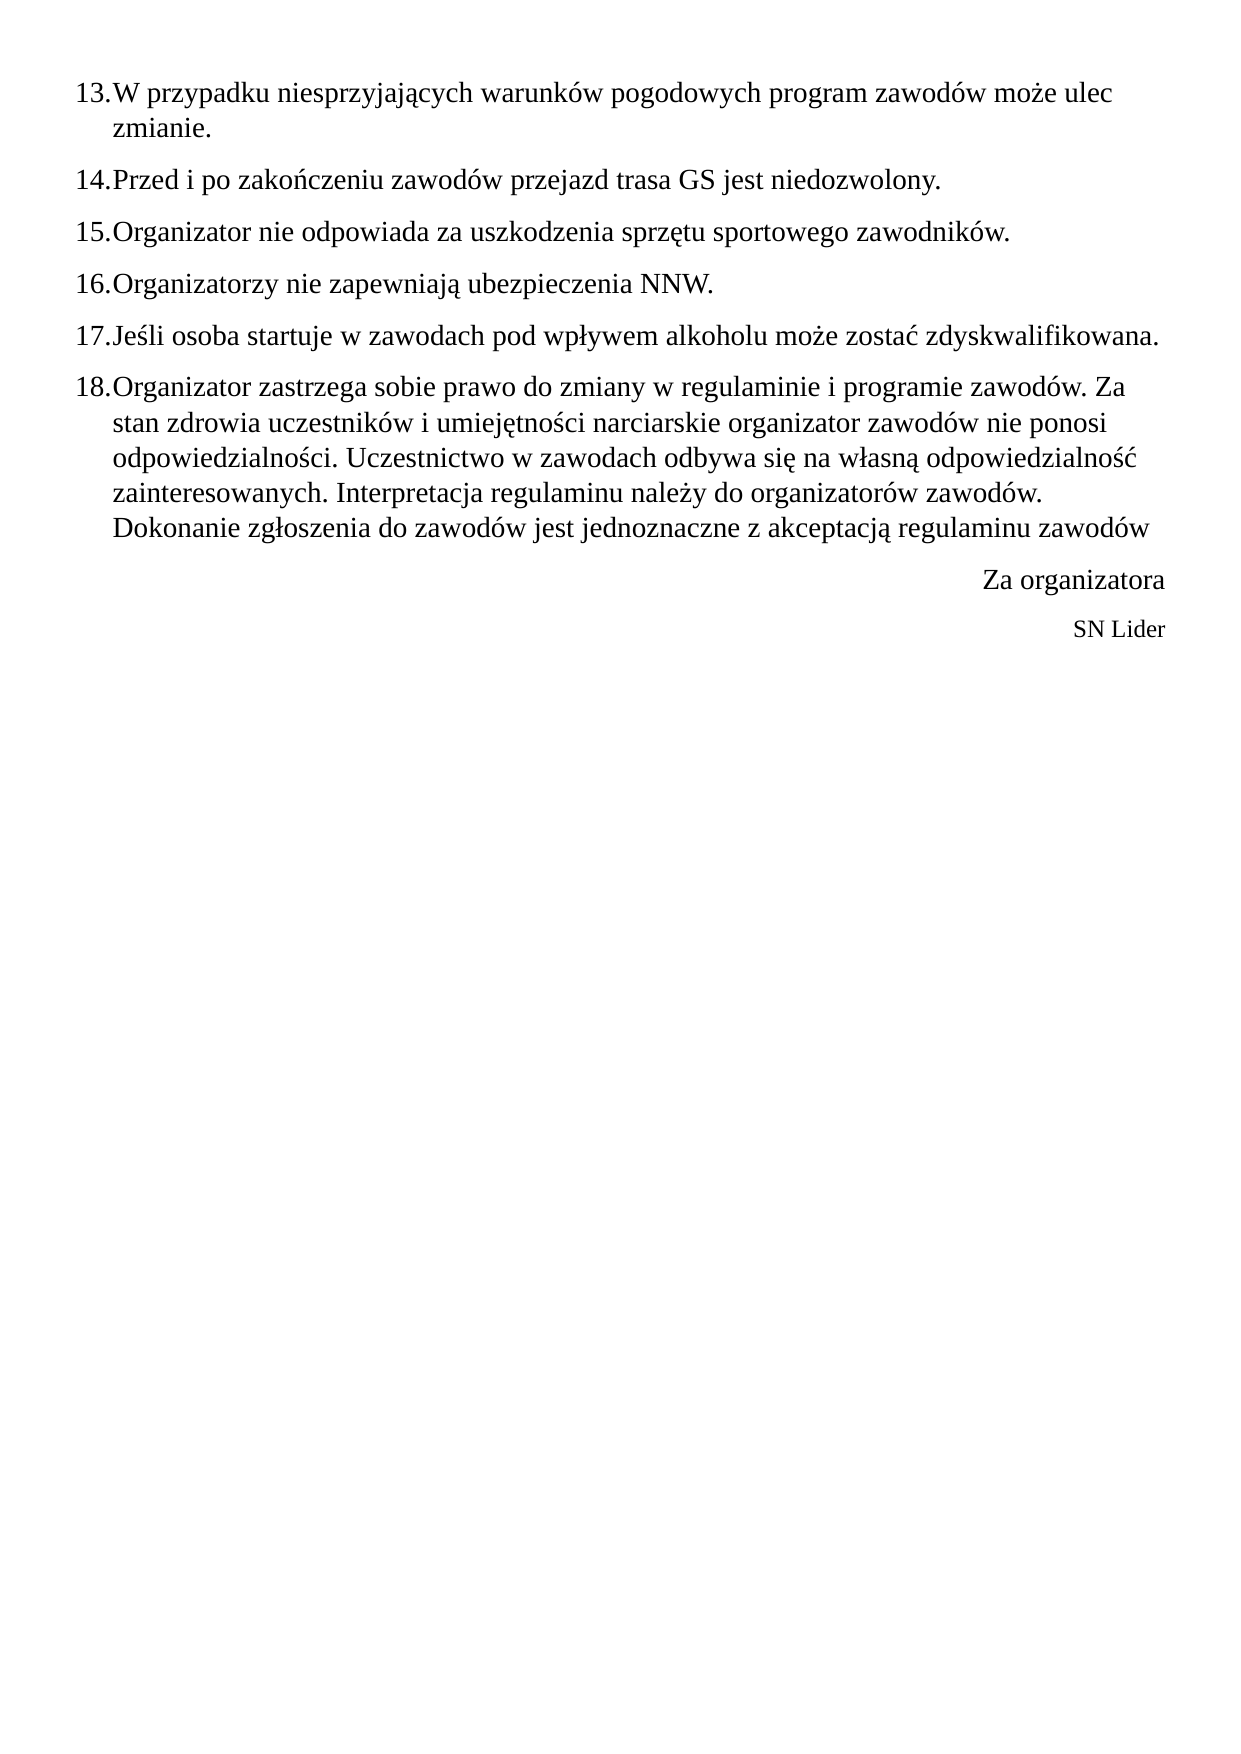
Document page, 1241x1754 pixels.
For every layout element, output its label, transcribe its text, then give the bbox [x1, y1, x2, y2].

text SN Lider [75, 614, 1165, 643]
list Organizatorzy nie zapewniają ubezpieczenia NNW. [75, 266, 1165, 299]
list Organizator nie odpowiada za uszkodzenia sprzętu sportowego zawodników. [75, 214, 1165, 247]
list Organizator zastrzega sobie prawo do zmiany w regulaminie i programie zawodów. Za stan zdrowia uczestników i umiejętności narciarskie organizator zawodów nie ponosi odpowiedzialności. Uczestnictwo w zawodach odbywa się na własną odpowiedzialność zainteresowanych. Interpretacja regulaminu należy do organizatorów zawodów. Dokonanie zgłoszenia do zawodów jest jednoznaczne z akceptacją regulaminu zawodów [75, 369, 1165, 544]
text Za organizatora [75, 562, 1165, 596]
list Jeśli osoba startuje w zawodach pod wpływem alkoholu może zostać zdyskwalifikowana. [75, 318, 1165, 351]
list W przypadku niesprzyjających warunków pogodowych program zawodów może ulec zmianie. [75, 75, 1165, 144]
list Przed i po zakończeniu zawodów przejazd trasa GS jest niedozwolony. [75, 162, 1165, 196]
